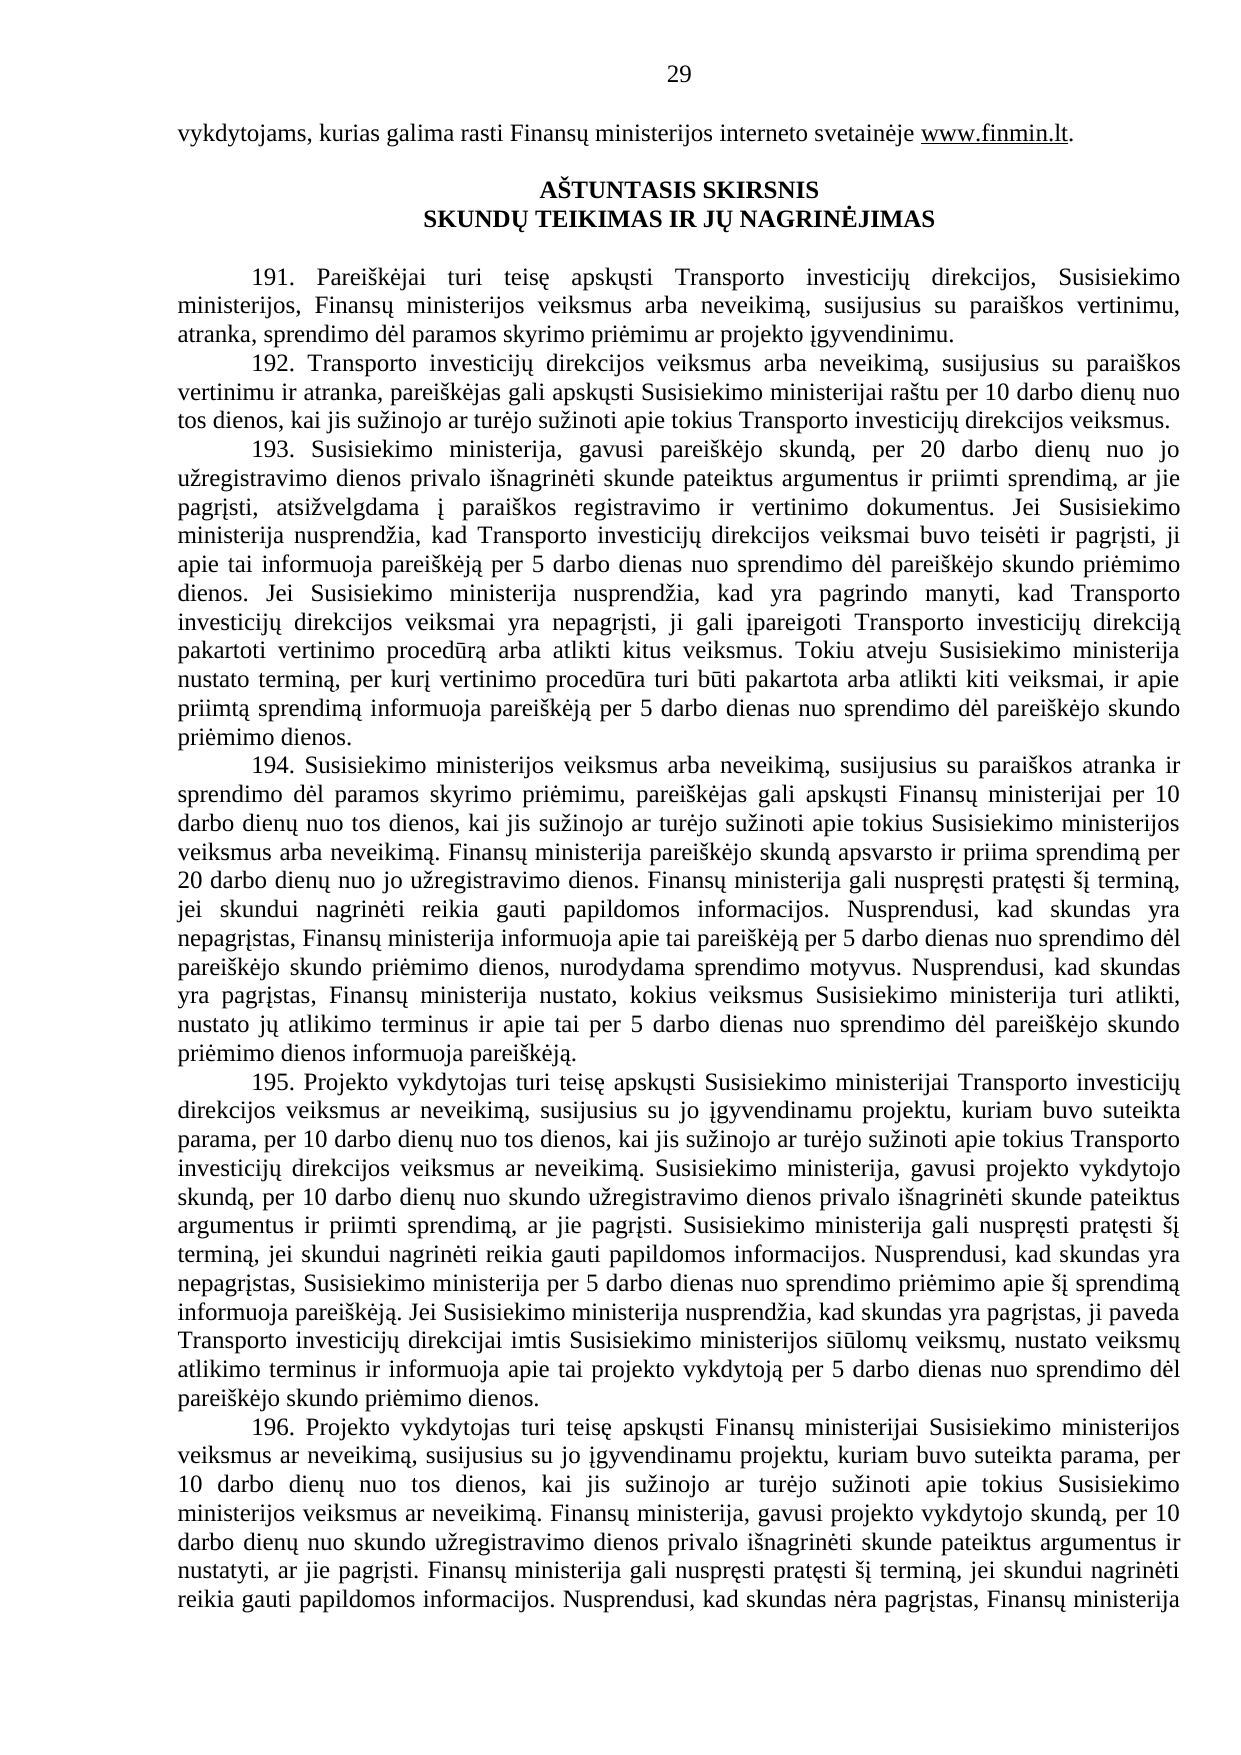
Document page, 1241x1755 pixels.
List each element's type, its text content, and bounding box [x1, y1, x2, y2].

text AŠTUNTASIS SKIRSNIS [177, 176, 1181, 204]
text 194. Susisiekimo ministerijos veiksmus arba neveikimą, susijusius su paraiškos atranka ir sprendimo dėl paramos skyrimo priėmimu, pareiškėjas gali apskųsti Finansų ministerijai per 10 darbo dienų nuo tos dienos, kai jis sužinojo ar turėjo sužinoti apie tokius Susisiekimo ministerijos veiksmus arba neveikimą. Finansų ministerija pareiškėjo skundą apsvarsto ir priima sprendimą per 20 darbo dienų nuo jo užregistravimo dienos. Finansų ministerija gali nuspręsti pratęsti šį terminą, jei skundui nagrinėti reikia gauti papildomos informacijos. Nusprendusi, kad skundas yra nepagrįstas, Finansų ministerija informuoja apie tai pareiškėją per 5 darbo dienas nuo sprendimo dėl pareiškėjo skundo priėmimo dienos, nurodydama sprendimo motyvus. Nusprendusi, kad skundas yra pagrįstas, Finansų ministerija nustato, kokius veiksmus Susisiekimo ministerija turi atlikti, nustato jų atlikimo terminus ir apie tai per 5 darbo dienas nuo sprendimo dėl pareiškėjo skundo priėmimo dienos informuoja pareiškėją. [177, 751, 1181, 1067]
text 192. Transporto investicijų direkcijos veiksmus arba neveikimą, susijusius su paraiškos vertinimu ir atranka, pareiškėjas gali apskųsti Susisiekimo ministerijai raštu per 10 darbo dienų nuo tos dienos, kai jis sužinojo ar turėjo sužinoti apie tokius Transporto investicijų direkcijos veiksmus. [177, 348, 1181, 434]
text 193. Susisiekimo ministerija, gavusi pareiškėjo skundą, per 20 darbo dienų nuo jo užregistravimo dienos privalo išnagrinėti skunde pateiktus argumentus ir priimti sprendimą, ar jie pagrįsti, atsižvelgdama į paraiškos registravimo ir vertinimo dokumentus. Jei Susisiekimo ministerija nusprendžia, kad Transporto investicijų direkcijos veiksmai buvo teisėti ir pagrįsti, ji apie tai informuoja pareiškėją per 5 darbo dienas nuo sprendimo dėl pareiškėjo skundo priėmimo dienos. Jei Susisiekimo ministerija nusprendžia, kad yra pagrindo manyti, kad Transporto investicijų direkcijos veiksmai yra nepagrįsti, ji gali įpareigoti Transporto investicijų direkciją pakartoti vertinimo procedūrą arba atlikti kitus veiksmus. Tokiu atveju Susisiekimo ministerija nustato terminą, per kurį vertinimo procedūra turi būti pakartota arba atlikti kiti veiksmai, ir apie priimtą sprendimą informuoja pareiškėją per 5 darbo dienas nuo sprendimo dėl pareiškėjo skundo priėmimo dienos. [177, 434, 1181, 751]
text 195. Projekto vykdytojas turi teisę apskųsti Susisiekimo ministerijai Transporto investicijų direkcijos veiksmus ar neveikimą, susijusius su jo įgyvendinamu projektu, kuriam buvo suteikta parama, per 10 darbo dienų nuo tos dienos, kai jis sužinojo ar turėjo sužinoti apie tokius Transporto investicijų direkcijos veiksmus ar neveikimą. Susisiekimo ministerija, gavusi projekto vykdytojo skundą, per 10 darbo dienų nuo skundo užregistravimo dienos privalo išnagrinėti skunde pateiktus argumentus ir priimti sprendimą, ar jie pagrįsti. Susisiekimo ministerija gali nuspręsti pratęsti šį terminą, jei skundui nagrinėti reikia gauti papildomos informacijos. Nusprendusi, kad skundas yra nepagrįstas, Susisiekimo ministerija per 5 darbo dienas nuo sprendimo priėmimo apie šį sprendimą informuoja pareiškėją. Jei Susisiekimo ministerija nusprendžia, kad skundas yra pagrįstas, ji paveda Transporto investicijų direkcijai imtis Susisiekimo ministerijos siūlomų veiksmų, nustato veiksmų atlikimo terminus ir informuoja apie tai projekto vykdytoją per 5 darbo dienas nuo sprendimo dėl pareiškėjo skundo priėmimo dienos. [177, 1067, 1181, 1412]
text 196. Projekto vykdytojas turi teisę apskųsti Finansų ministerijai Susisiekimo ministerijos veiksmus ar neveikimą, susijusius su jo įgyvendinamu projektu, kuriam buvo suteikta parama, per 10 darbo dienų nuo tos dienos, kai jis sužinojo ar turėjo sužinoti apie tokius Susisiekimo ministerijos veiksmus ar neveikimą. Finansų ministerija, gavusi projekto vykdytojo skundą, per 10 darbo dienų nuo skundo užregistravimo dienos privalo išnagrinėti skunde pateiktus argumentus ir nustatyti, ar jie pagrįsti. Finansų ministerija gali nuspręsti pratęsti šį terminą, jei skundui nagrinėti reikia gauti papildomos informacijos. Nusprendusi, kad skundas nėra pagrįstas, Finansų ministerija [177, 1412, 1181, 1613]
text 191. Pareiškėjai turi teisę apskųsti Transporto investicijų direkcijos, Susisiekimo ministerijos, Finansų ministerijos veiksmus arba neveikimą, susijusius su paraiškos vertinimu, atranka, sprendimo dėl paramos skyrimo priėmimu ar projekto įgyvendinimu. [177, 262, 1181, 348]
text vykdytojams, kurias galima rasti Finansų ministerijos interneto svetainėje www.finmin.lt. [177, 118, 1181, 147]
text SKUNDŲ TEIKIMAS IR JŲ NAGRINĖJIMAS [177, 204, 1181, 233]
